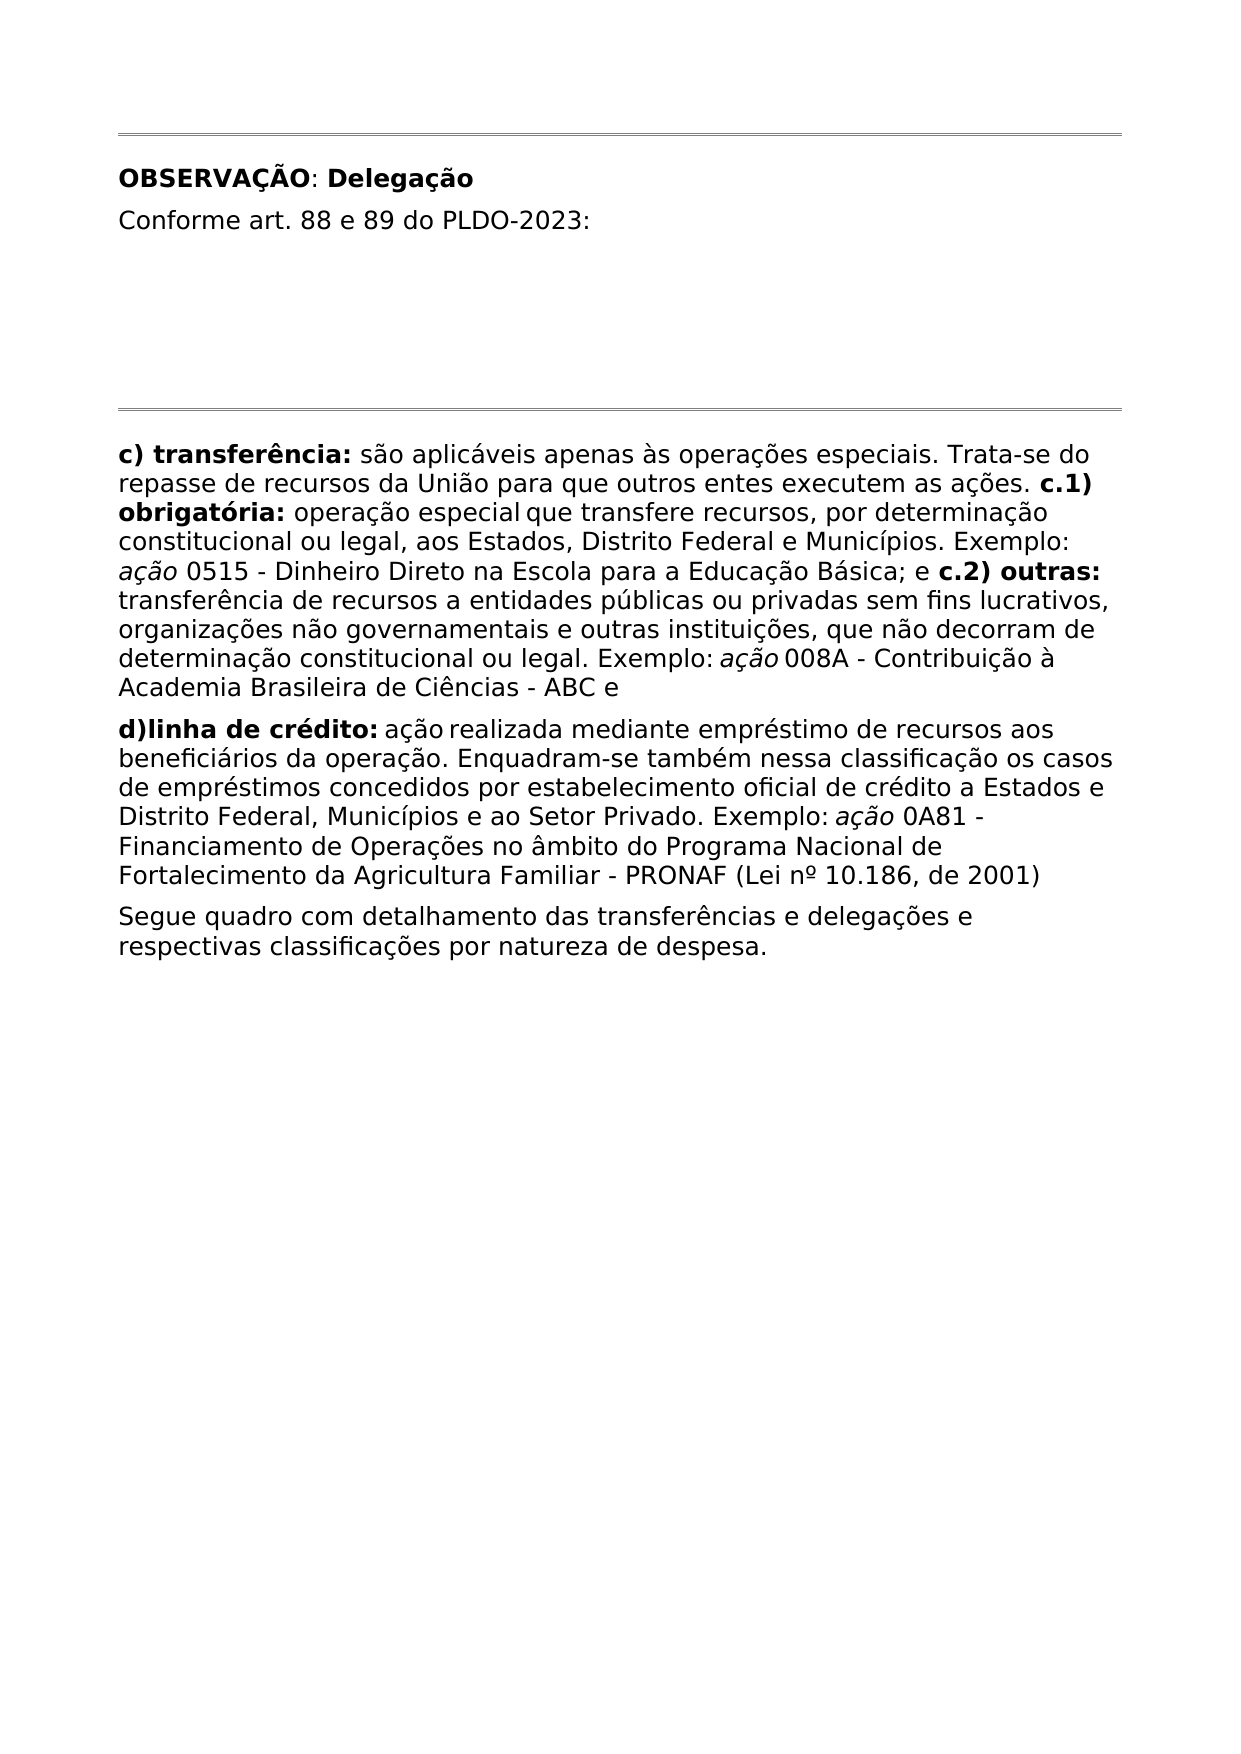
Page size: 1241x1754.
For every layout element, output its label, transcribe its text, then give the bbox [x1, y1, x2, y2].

text d)linha de crédito: ação realizada mediante empréstimo de recursos aos beneficiários da operação. Enquadram-se também nessa classificação os casos de empréstimos concedidos por estabelecimento oficial de crédito a Estados e Distrito Federal, Municípios e ao Setor Privado. Exemplo: ação 0A81 - Financiamento de Operações no âmbito do Programa Nacional de Fortalecimento da Agricultura Familiar - PRONAF (Lei nº 10.186, de 2001) [118, 715, 1122, 890]
text c) transferência: são aplicáveis apenas às operações especiais. Trata-se do repasse de recursos da União para que outros entes executem as ações. c.1) obrigatória: operação especial que transfere recursos, por determinação constitucional ou legal, aos Estados, Distrito Federal e Municípios. Exemplo: ação 0515 - Dinheiro Direto na Escola para a Educação Básica; e c.2) outras: transferência de recursos a entidades públicas ou privadas sem fins lucrativos, organizações não governamentais e outras instituições, que não decorram de determinação constitucional ou legal. Exemplo: ação 008A - Contribuição à Academia Brasileira de Ciências - ABC e [118, 440, 1122, 702]
text OBSERVAÇÃO: Delegação [118, 164, 1122, 194]
text Segue quadro com detalhamento das transferências e delegações e respectivas classificações por natureza de despesa. [118, 902, 1122, 961]
text Conforme art. 88 e 89 do PLDO-2023: [118, 206, 1122, 381]
